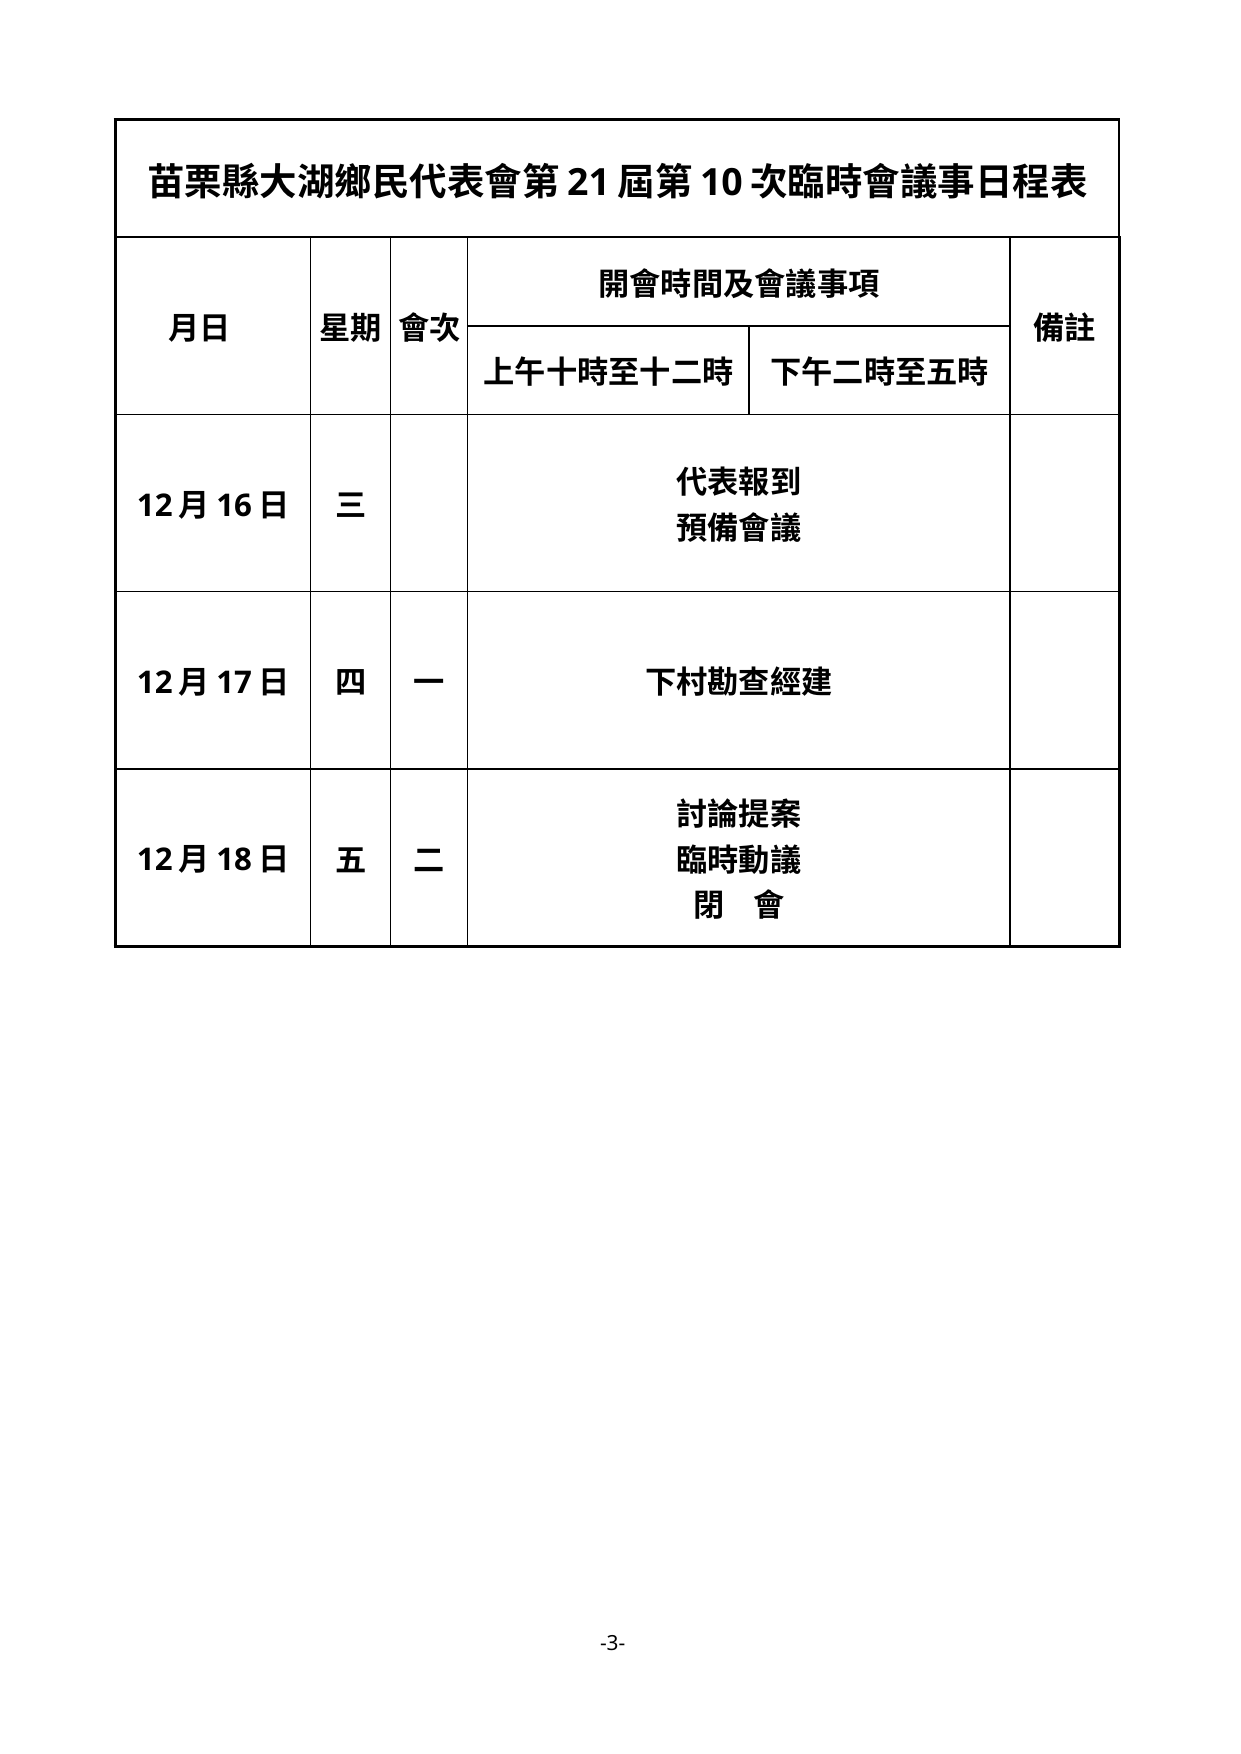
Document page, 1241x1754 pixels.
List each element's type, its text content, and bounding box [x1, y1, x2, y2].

table_cell 12月17日 [117, 592, 310, 768]
table_cell 五 [311, 770, 390, 945]
table_cell 會次 [391, 238, 467, 413]
table_cell 備註 [1011, 238, 1118, 413]
table_cell [1011, 770, 1118, 945]
table_cell 下村勘查經建 [468, 592, 1009, 768]
table_cell 月日 [117, 238, 310, 413]
table_cell 12月16日 [117, 415, 310, 591]
table_cell 四 [311, 592, 390, 768]
table_cell [1011, 592, 1118, 768]
table_cell 二 [391, 770, 467, 945]
table_cell [1011, 415, 1118, 591]
table_header 苗栗縣大湖鄉民代表會第21屆第10次臨時會議事日程表 [117, 121, 1118, 236]
table_cell 12月18日 [117, 770, 310, 945]
table_cell 開會時間及會議事項 [468, 238, 1009, 325]
table_cell [391, 415, 467, 591]
table_cell 代表報到 預備會議 [468, 415, 1009, 591]
table_cell 上午十時至十二時 [468, 327, 748, 413]
table_cell 下午二時至五時 [750, 327, 1009, 413]
table_cell 三 [311, 415, 390, 591]
table_cell 一 [391, 592, 467, 768]
table_cell 討論提案 臨時動議 閉 會 [468, 770, 1009, 945]
table_cell 星期 [311, 238, 390, 413]
